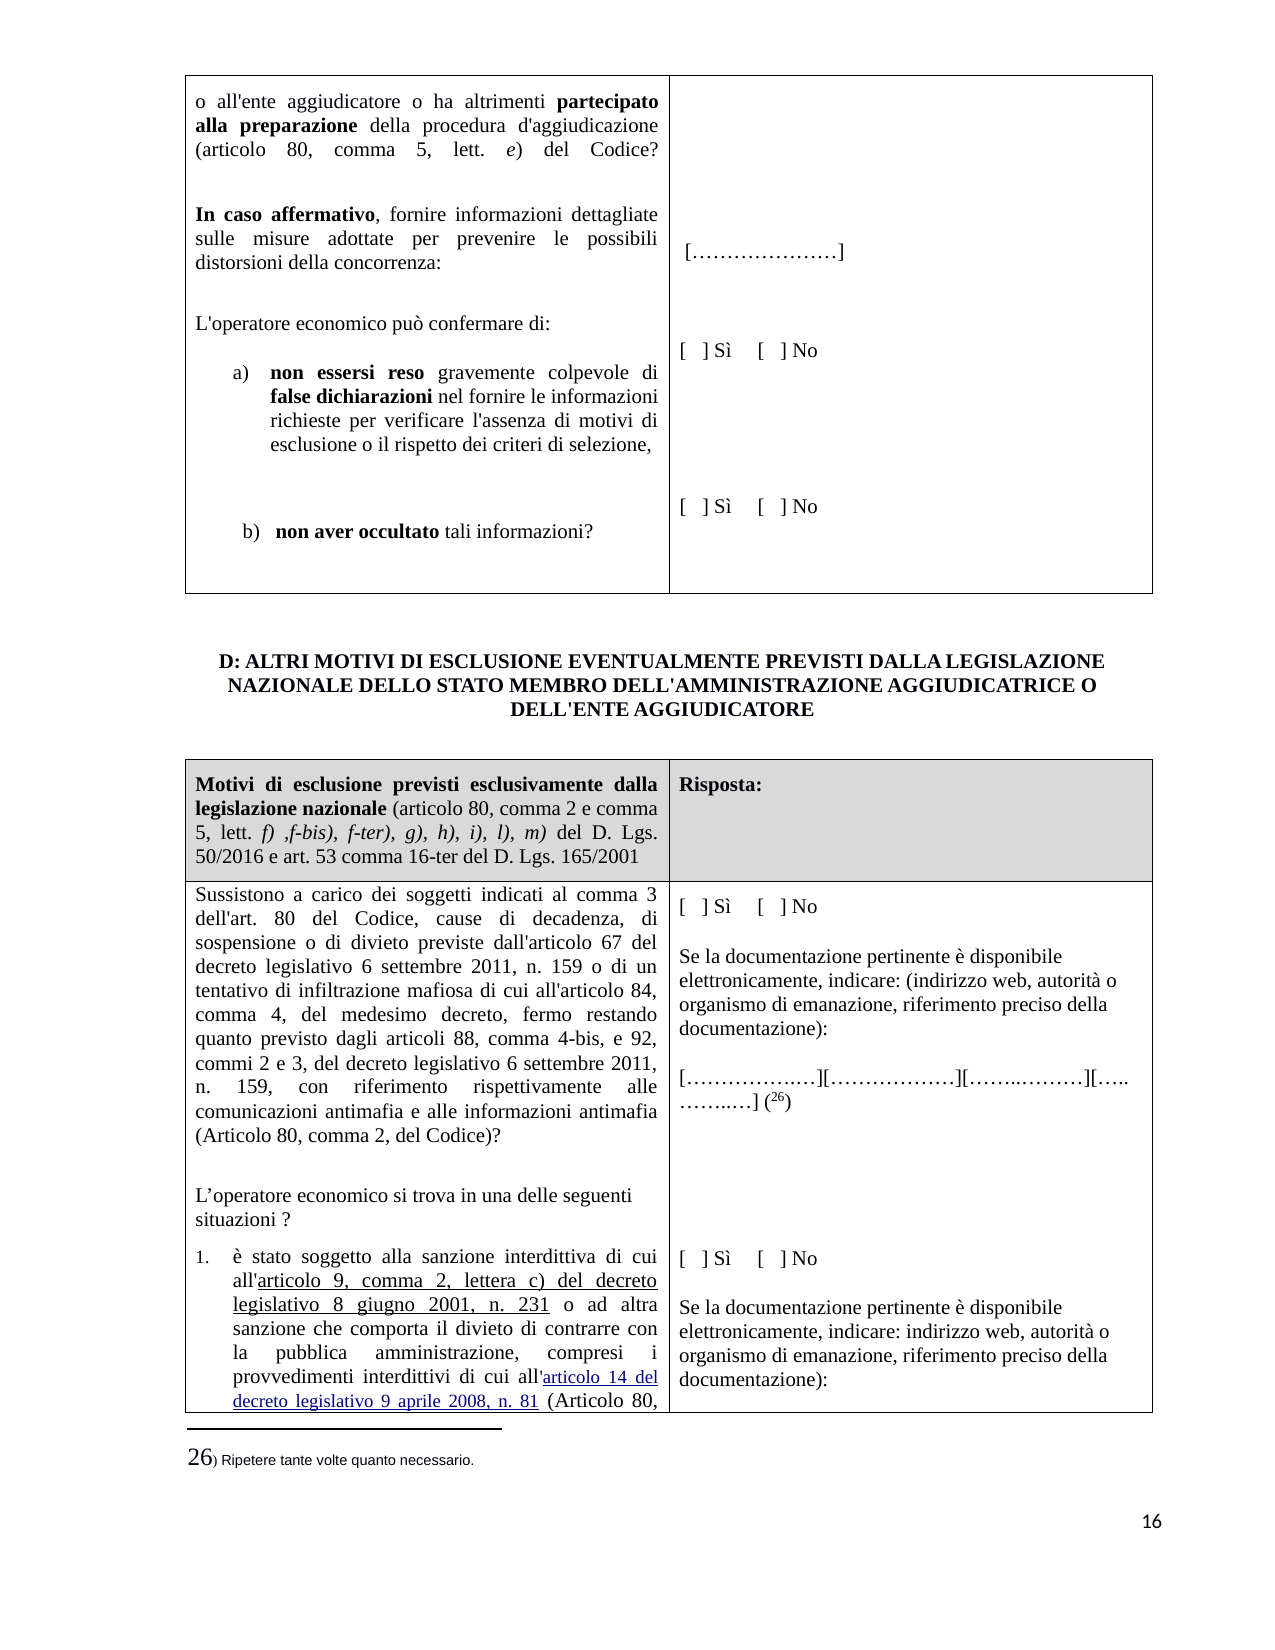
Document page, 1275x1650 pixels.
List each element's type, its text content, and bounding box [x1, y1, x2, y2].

table_header Risposta: [670, 760, 1152, 881]
table_cell […………………] [ ] Sì [ ] No [ ] Sì [ ] No [670, 76, 1152, 592]
table_cell [ ] Sì [ ] No Se la documentazione pertinente è disponibile elettronicamente, indicare: (indirizzo web, autorità o organismo di emanazione, riferimento preciso della documentazione): […………….…][………………][……..………][…..……..…] () [ ] Sì [ ] No Se la documentazione pertinente è disponibile elettronicamente, indicare: indirizzo web, autorità o organismo di emanazione, riferimento preciso della documentazione): [670, 882, 1152, 1412]
table_header Motivi di esclusione previsti esclusivamente dalla legislazione nazionale (articolo 80, comma 2 e comma 5, lett. f) ,f-bis), f-ter), g), h), i), l), m) del D. Lgs. 50/2016 e art. 53 comma 16-ter del D. Lgs. 165/2001 [186, 760, 669, 881]
table_cell o all'ente aggiudicatore o ha altrimenti partecipato alla preparazione della procedura d'aggiudicazione (articolo 80, comma 5, lett. e) del Codice? In caso affermativo, fornire informazioni dettagliate sulle misure adottate per prevenire le possibili distorsioni della concorrenza: L'operatore economico può confermare di: non essersi reso gravemente colpevole di false dichiarazioni nel fornire le informazioni richieste per verificare l'assenza di motivi di esclusione o il rispetto dei criteri di selezione, b) non aver occultato tali informazioni? [186, 76, 669, 592]
table_cell Sussistono a carico dei soggetti indicati al comma 3 dell'art. 80 del Codice, cause di decadenza, di sospensione o di divieto previste dall'articolo 67 del decreto legislativo 6 settembre 2011, n. 159 o di un tentativo di infiltrazione mafiosa di cui all'articolo 84, comma 4, del medesimo decreto, fermo restando quanto previsto dagli articoli 88, comma 4-bis, e 92, commi 2 e 3, del decreto legislativo 6 settembre 2011, n. 159, con riferimento rispettivamente alle comunicazioni antimafia e alle informazioni antimafia (Articolo 80, comma 2, del Codice)? L’operatore economico si trova in una delle seguenti situazioni ? è stato soggetto alla sanzione interdittiva di cui all'articolo 9, comma 2, lettera c) del decreto legislativo 8 giugno 2001, n. 231 o ad altra sanzione che comporta il divieto di contrarre con la pubblica amministrazione, compresi i provvedimenti interdittivi di cui all'articolo 14 del decreto legislativo 9 aprile 2008, n. 81 (Articolo 80, comma 5, lettera f); ha presentato nella procedura di gara in corso e negli affidamenti di subappalti documentazione o dichiarazioni non veritiere (Articolo 80, comma 5, lettera f-bis); l'operatore economico iscritto nel casellario informatico tenuto dall'Osservatorio dell'ANAC per aver presentato false dichiarazioni o falsa documentazione nelle procedure di gara e negli affidamenti di subappalti. Il motivo di esclusione perdura fino a quando opera l'iscrizione nel casellario informatico (Articolo 80, comma 5, lettera f-ter); è iscritto nel casellario informatico tenuto dall'Osservatorio dell'ANAC per aver presentato false dichiarazioni o falsa documentazione ai fini del rilascio dell'attestazione di qualificazione, per il periodo durante il quale perdura l'iscrizione (Articolo 80, comma 5, lettera g); ha violato il divieto di intestazione fiduciaria di cui all'articolo 17 della legge 19 marzo 1990, n. 55 (Articolo 80, comma 5, lettera h)? In caso affermativo : - indicare la data dell’accertamento definitivo e l’autorità o organismo di emanazione: - la violazione è stata rimossa ? è in regola con le norme che disciplinano il diritto al lavoro dei disabili di cui alla legge 12 marzo 1999, n. 68 (Articolo 80, comma 5, lettera i); è stato vittima dei reati previsti e puniti dagli articoli 317 e 629 del codice penale aggravati ai sensi dell'articolo 7 del decreto-legge 13 maggio 1991, n. 152, convertito, con modificazioni, dalla legge 12 luglio 1991, n. 203? In caso affermativo: - ha denunciato i fatti all’autorità giudiziaria? - ricorrono i casi previsti all’articolo 4, primo comma, della Legge 24 novembre 1981, n. 689 (articolo 80, comma 5, lettera l) ? 8. si trova rispetto ad un altro partecipante alla medesima procedura di affidamento, in una situazione di controllo di cui all'articolo 2359 del codice civile o in una qualsiasi relazione, anche di fatto, se la situazione di controllo o la relazione comporti che le offerte sono imputabili ad un unico centro decisionale (articolo 80, comma 5, lettera m)? 9. L’operatore economico si trova nella condizione prevista dall’art. 53 comma 16-ter del D.Lgs. 165/2001 (pantouflage o revolving door) in quanto ha concluso contratti di lavoro subordinato o autonomo e, comunque, ha attribuito incarichi ad ex dipendenti della stazione appaltante che hanno cessato il loro rapporto di lavoro da meno di tre anni e che negli ultimi tre anni di servizio hanno esercitato poteri autoritativi o negoziali per conto della stessa stazione appaltante nei confronti del medesimo operatore economico ? [186, 882, 669, 1412]
title D: Altri motivi di esclusione eventualmente previsti dalla legislazione nazionale dello Stato membro dell'amministrazione aggiudicatrice o dell'ente aggiudicatore [187, 649, 1137, 721]
